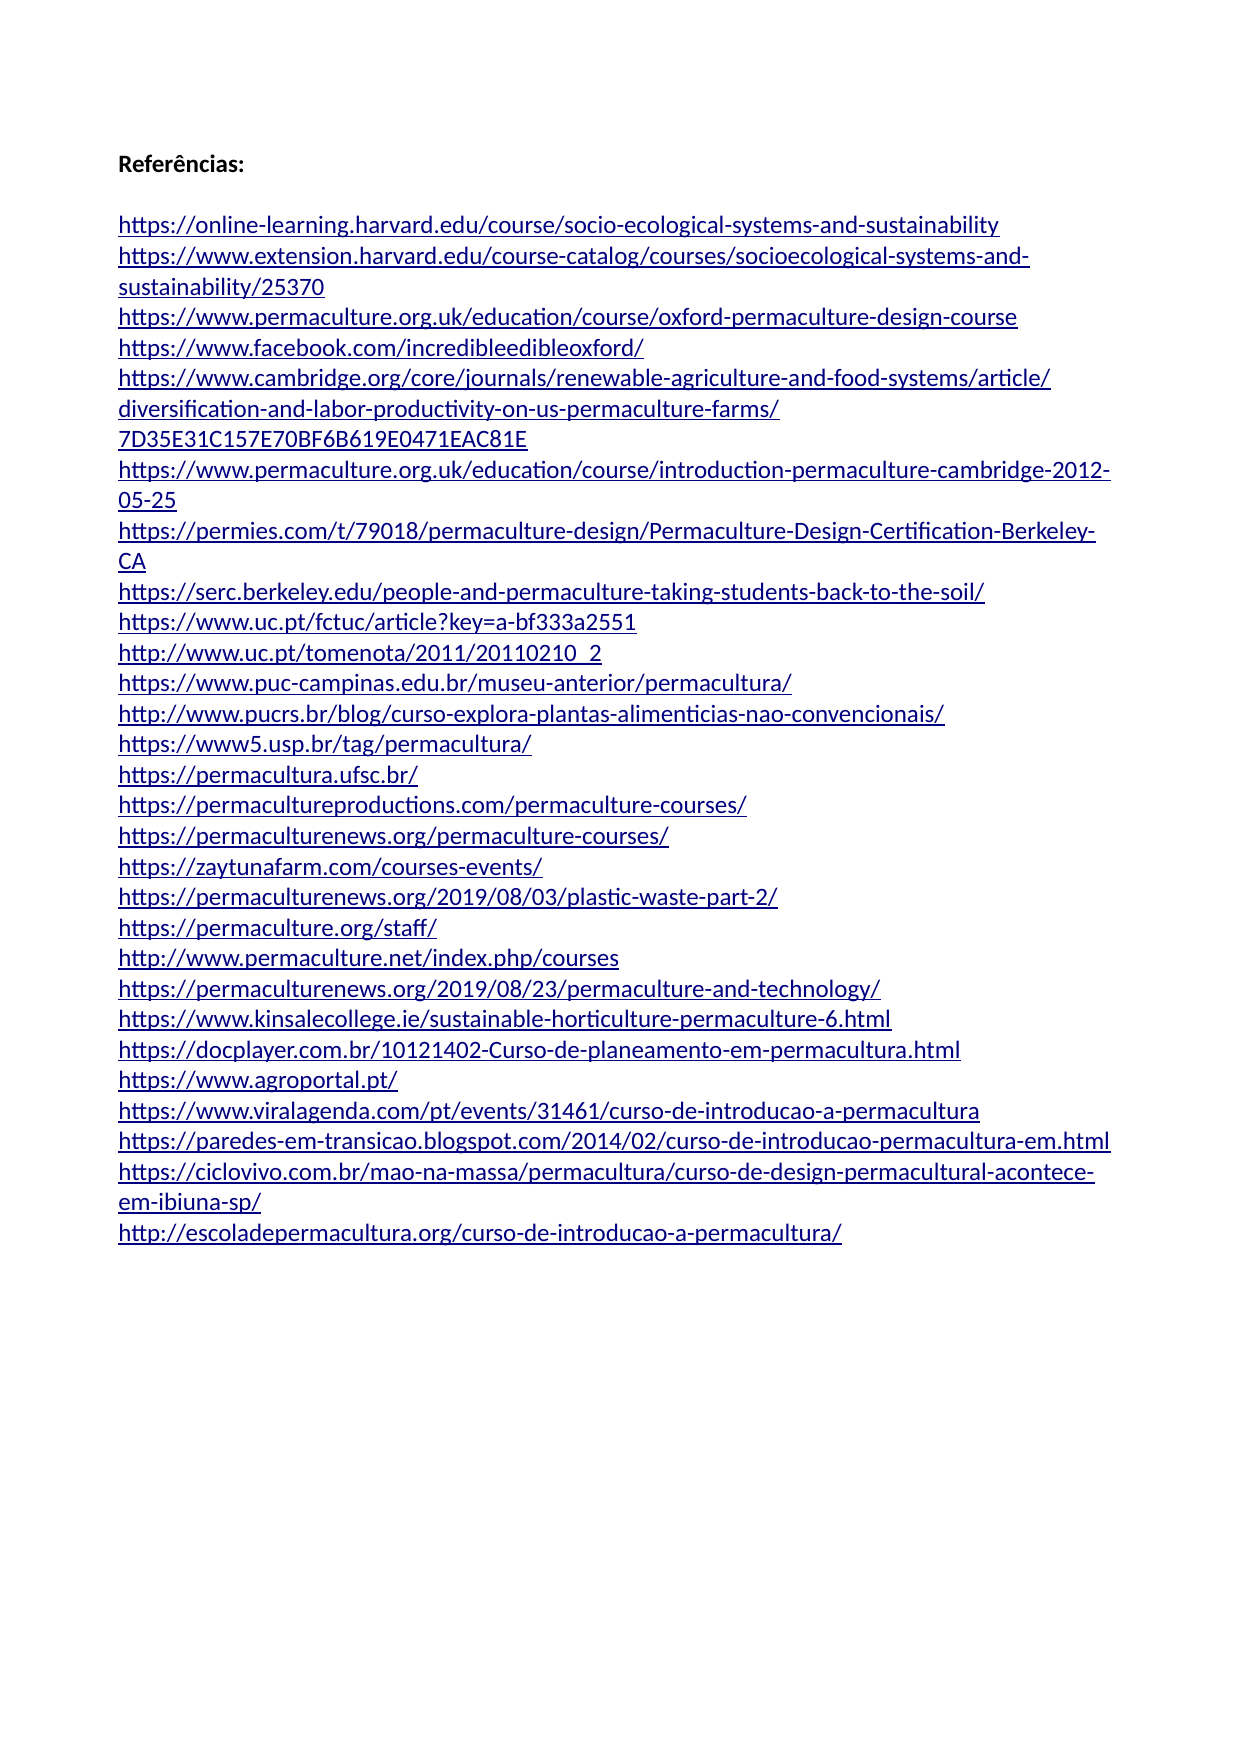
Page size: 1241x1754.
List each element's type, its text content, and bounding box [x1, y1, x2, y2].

text Referências: https://online-learning.harvard.edu/course/socio-ecological-systems-and-sustainability https://www.extension.harvard.edu/course-catalog/courses/socioecological-systems-and-sustainability/25370 https://www.permaculture.org.uk/education/course/oxford-permaculture-design-course https://www.facebook.com/incredibleedibleoxford/ https://www.cambridge.org/core/journals/renewable-agriculture-and-food-systems/article/diversification-and-labor-productivity-on-us-permaculture-farms/7D35E31C157E70BF6B619E0471EAC81E https://www.permaculture.org.uk/education/course/introduction-permaculture-cambridge-2012-05-25 https://permies.com/t/79018/permaculture-design/Permaculture-Design-Certification-Berkeley-CA https://serc.berkeley.edu/people-and-permaculture-taking-students-back-to-the-soil/ https://www.uc.pt/fctuc/article?key=a-bf333a2551 http://www.uc.pt/tomenota/2011/20110210_2 https://www.puc-campinas.edu.br/museu-anterior/permacultura/ http://www.pucrs.br/blog/curso-explora-plantas-alimenticias-nao-convencionais/ https://www5.usp.br/tag/permacultura/ https://permacultura.ufsc.br/ https://permacultureproductions.com/permaculture-courses/ https://permaculturenews.org/permaculture-courses/ https://zaytunafarm.com/courses-events/ https://permaculturenews.org/2019/08/03/plastic-waste-part-2/ https://permaculture.org/staff/ http://www.permaculture.net/index.php/courses https://permaculturenews.org/2019/08/23/permaculture-and-technology/ https://www.kinsalecollege.ie/sustainable-horticulture-permaculture-6.html https://docplayer.com.br/10121402-Curso-de-planeamento-em-permacultura.html https://www.agroportal.pt/ https://www.viralagenda.com/pt/events/31461/curso-de-introducao-a-permacultura https://paredes-em-transicao.blogspot.com/2014/02/curso-de-introducao-permacultura-em.html https://ciclovivo.com.br/mao-na-massa/permacultura/curso-de-design-permacultural-acontece-em-ibiuna-sp/ http://escoladepermacultura.org/curso-de-introducao-a-permacultura/ [118, 149, 1122, 1308]
